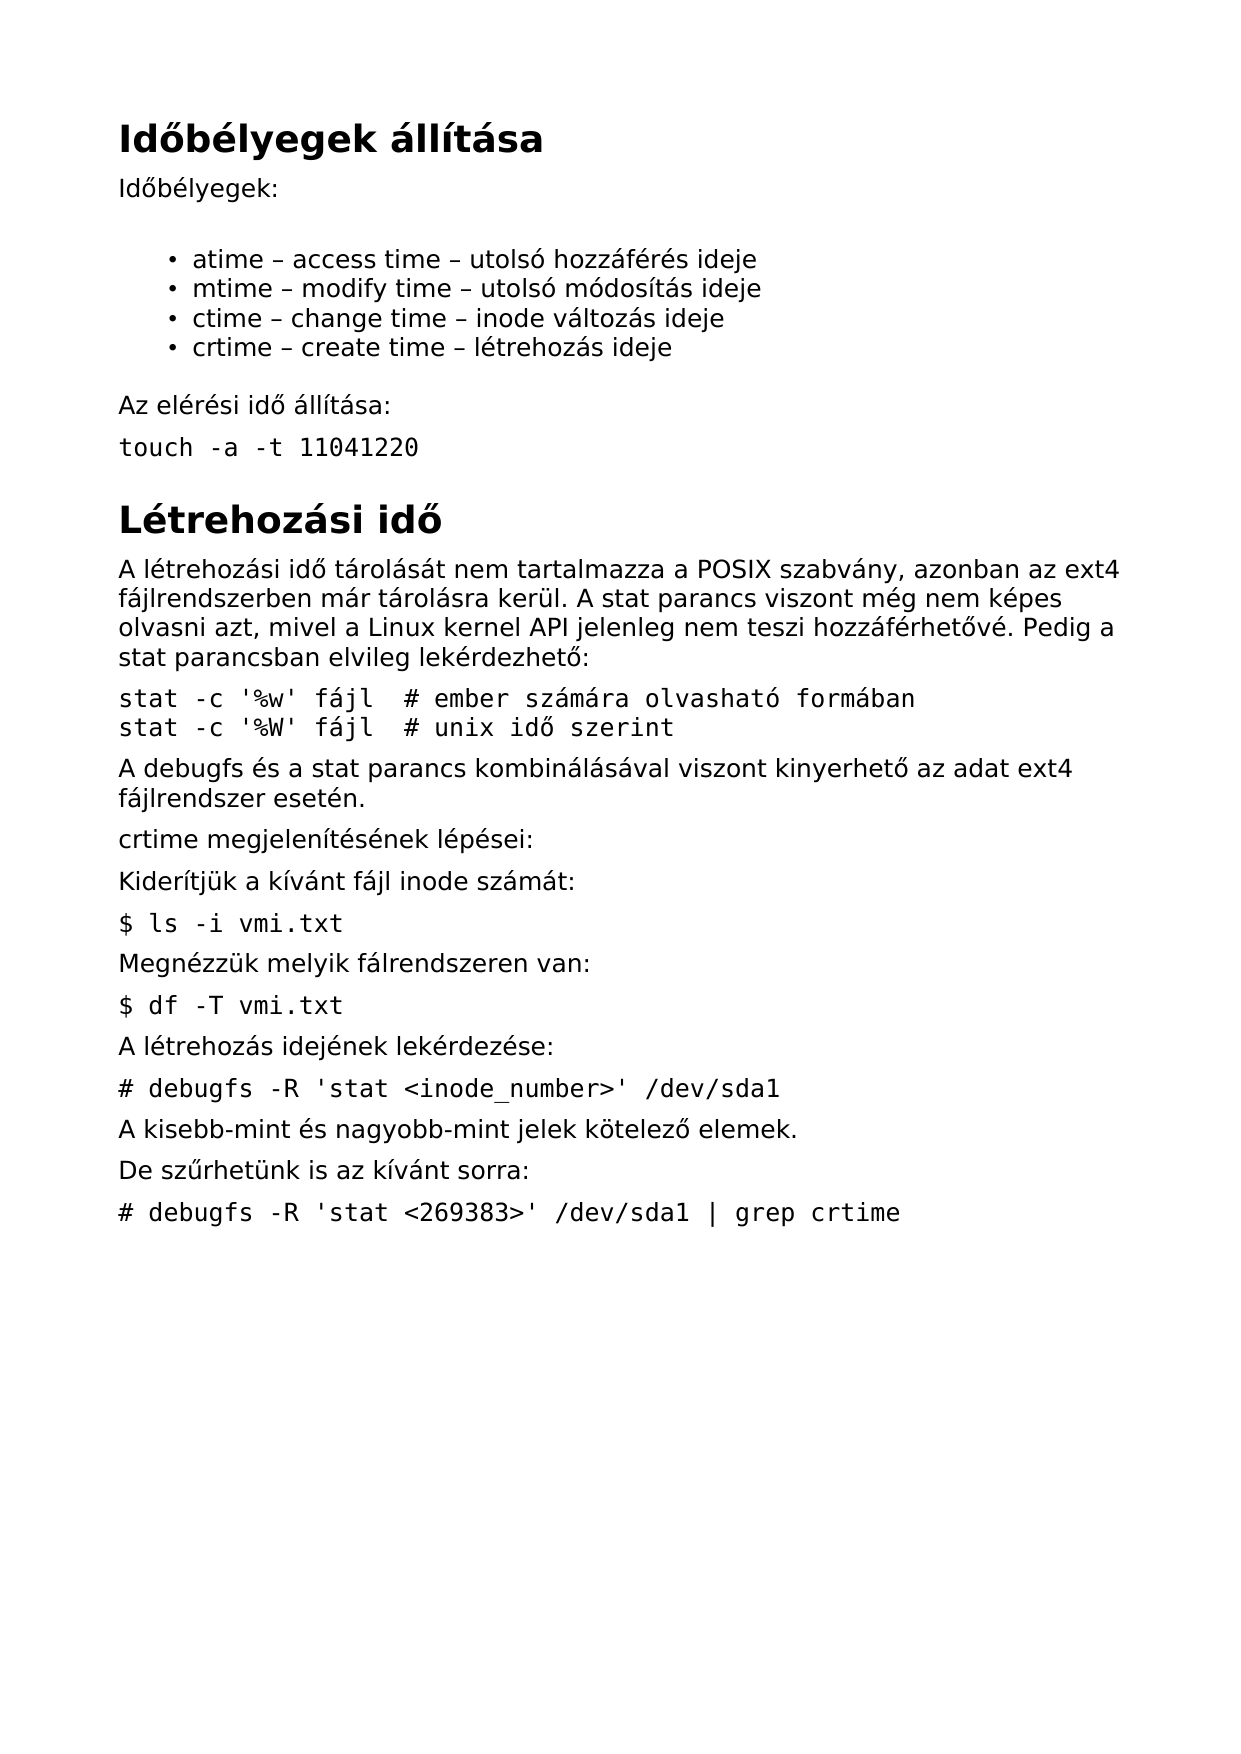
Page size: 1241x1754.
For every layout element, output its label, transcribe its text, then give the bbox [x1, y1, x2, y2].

list mtime – modify time – utolsó módosítás ideje [177, 274, 1122, 304]
list crtime – create time – létrehozás ideje [177, 333, 1122, 362]
list atime – access time – utolsó hozzáférés ideje [177, 245, 1122, 274]
subtitle Időbélyegek állítása [118, 118, 1122, 162]
text A debugfs és a stat parancs kombinálásával viszont kinyerhető az adat ext4 fájlrendszer esetén. [118, 754, 1122, 813]
text Kiderítjük a kívánt fájl inode számát: [118, 867, 1122, 896]
subtitle Létrehozási idő [118, 499, 1122, 543]
text $ ls -i vmi.txt [118, 909, 1122, 938]
text A kisebb-mint és nagyobb-mint jelek kötelező elemek. [118, 1115, 1122, 1144]
text # debugfs -R 'stat <269383>' /dev/sda1 | grep crtime [118, 1198, 1122, 1227]
text stat -c '%w' fájl # ember számára olvasható formában stat -c '%W' fájl # unix idő szerint [118, 684, 1122, 743]
text Időbélyegek: [118, 174, 1122, 203]
list ctime – change time – inode változás ideje [177, 304, 1122, 333]
text touch -a -t 11041220 [118, 433, 1122, 462]
text Megnézzük melyik fálrendszeren van: [118, 950, 1122, 979]
text $ df -T vmi.txt [118, 991, 1122, 1021]
text # debugfs -R 'stat <inode_number>' /dev/sda1 [118, 1074, 1122, 1103]
text crtime megjelenítésének lépései: [118, 825, 1122, 854]
text A létrehozás idejének lekérdezése: [118, 1032, 1122, 1061]
text Az elérési idő állítása: [118, 392, 1122, 421]
text A létrehozási idő tárolását nem tartalmazza a POSIX szabvány, azonban az ext4 fájlrendszerben már tárolásra kerül. A stat parancs viszont még nem képes olvasni azt, mivel a Linux kernel API jelenleg nem teszi hozzáférhetővé. Pedig a stat parancsban elvileg lekérdezhető: [118, 555, 1122, 672]
text De szűrhetünk is az kívánt sorra: [118, 1157, 1122, 1186]
